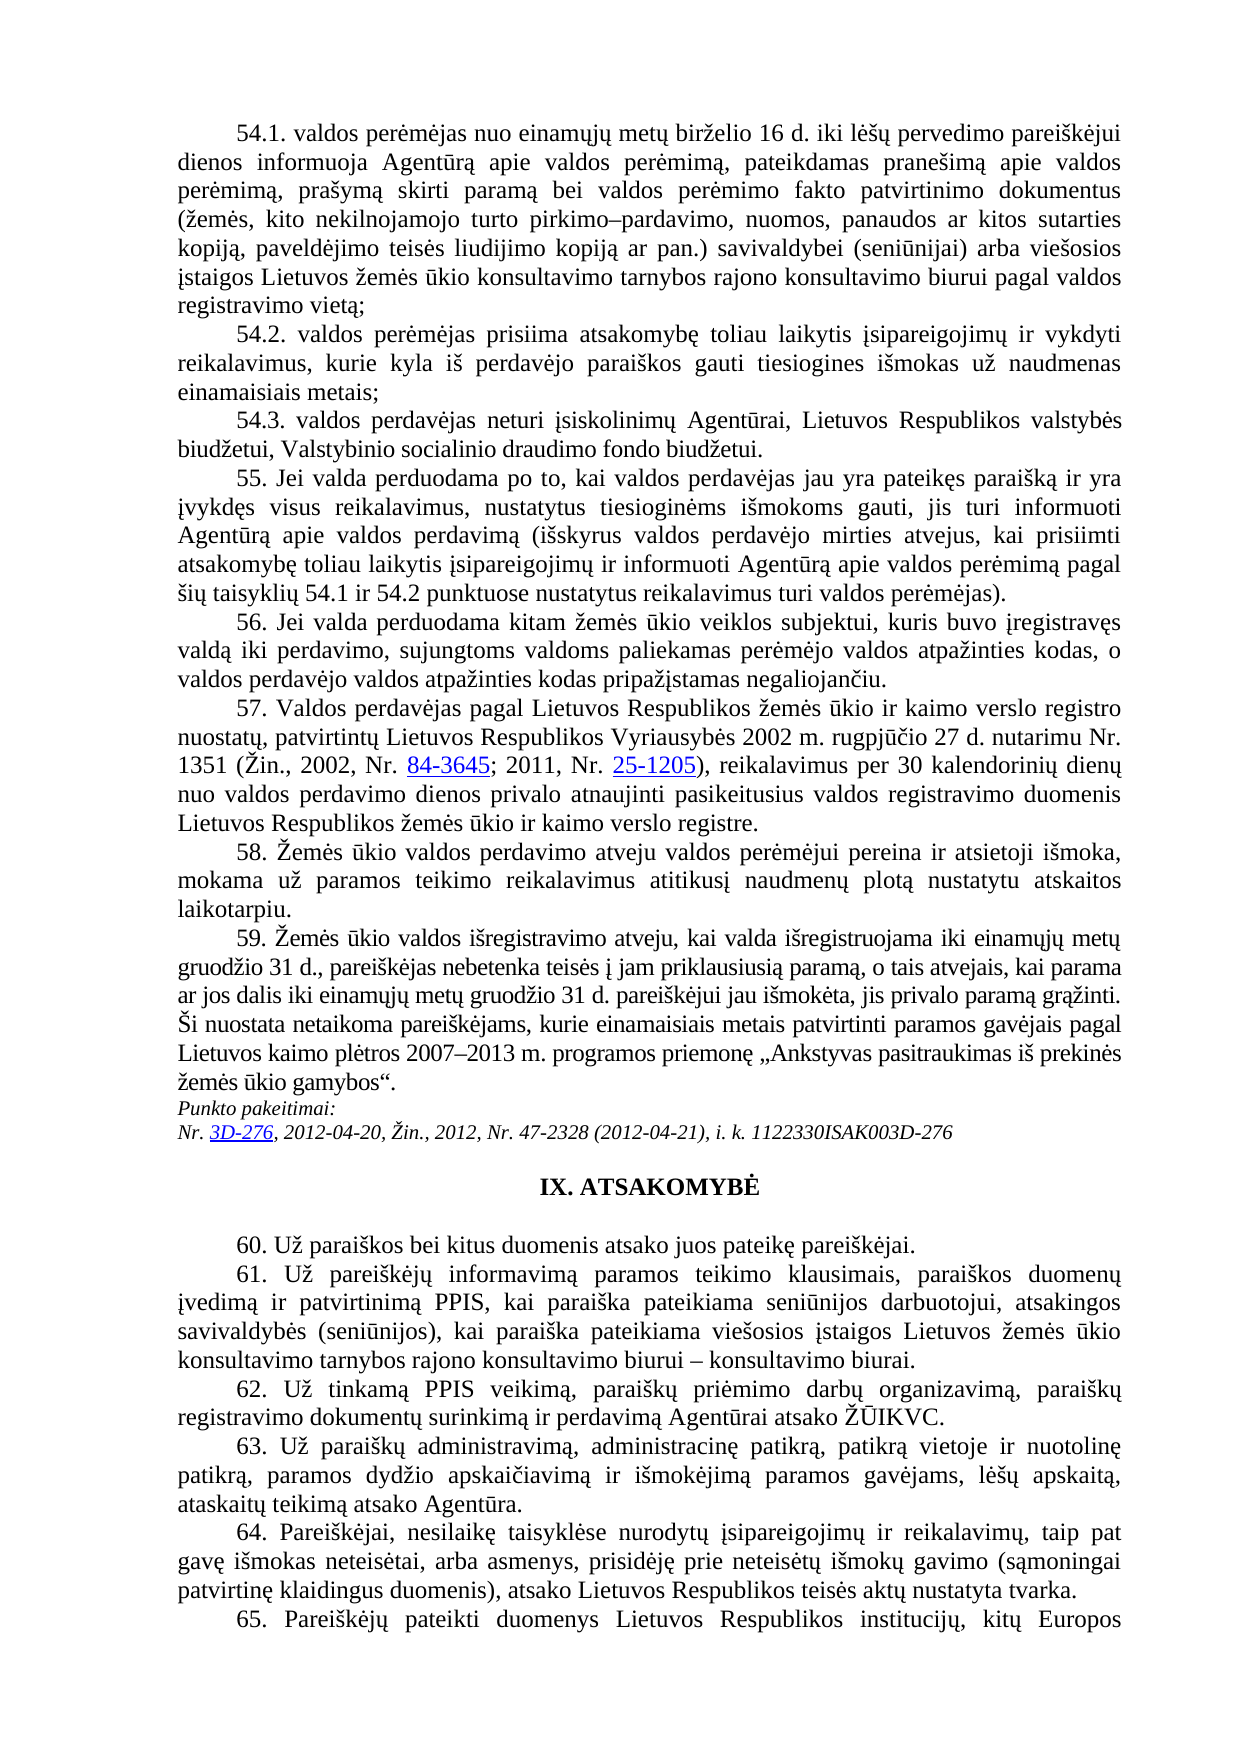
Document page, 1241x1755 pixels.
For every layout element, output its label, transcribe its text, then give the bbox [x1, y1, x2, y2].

text 54.2. valdos perėmėjas prisiima atsakomybę toliau laikytis įsipareigojimų ir vykdyti reikalavimus, kurie kyla iš perdavėjo paraiškos gauti tiesiogines išmokas už naudmenas einamaisiais metais; [177, 319, 1122, 406]
text Nr. 3D-276, 2012-04-20, Žin., 2012, Nr. 47-2328 (2012-04-21), i. k. 1122330ISAK003D-276 [177, 1120, 1122, 1144]
text 60. Už paraiškos bei kitus duomenis atsako juos pateikę pareiškėjai. [177, 1230, 1122, 1259]
text Punkto pakeitimai: [177, 1096, 1122, 1120]
text 62. Už tinkamą PPIS veikimą, paraiškų priėmimo darbų organizavimą, paraiškų registravimo dokumentų surinkimą ir perdavimą Agentūrai atsako ŽŪIKVC. [177, 1374, 1122, 1431]
text 57. Valdos perdavėjas pagal Lietuvos Respublikos žemės ūkio ir kaimo verslo registro nuostatų, patvirtintų Lietuvos Respublikos Vyriausybės 2002 m. rugpjūčio 27 d. nutarimu Nr. 1351 (Žin., 2002, Nr. 84-3645; 2011, Nr. 25-1205), reikalavimus per 30 kalendorinių dienų nuo valdos perdavimo dienos privalo atnaujinti pasikeitusius valdos registravimo duomenis Lietuvos Respublikos žemės ūkio ir kaimo verslo registre. [177, 693, 1122, 837]
text 55. Jei valda perduodama po to, kai valdos perdavėjas jau yra pateikęs paraišką ir yra įvykdęs visus reikalavimus, nustatytus tiesioginėms išmokoms gauti, jis turi informuoti Agentūrą apie valdos perdavimą (išskyrus valdos perdavėjo mirties atvejus, kai prisiimti atsakomybę toliau laikytis įsipareigojimų ir informuoti Agentūrą apie valdos perėmimą pagal šių taisyklių 54.1 ir 54.2 punktuose nustatytus reikalavimus turi valdos perėmėjas). [177, 463, 1122, 607]
text 64. Pareiškėjai, nesilaikę taisyklėse nurodytų įsipareigojimų ir reikalavimų, taip pat gavę išmokas neteisėtai, arba asmenys, prisidėję prie neteisėtų išmokų gavimo (sąmoningai patvirtinę klaidingus duomenis), atsako Lietuvos Respublikos teisės aktų nustatyta tvarka. [177, 1517, 1122, 1604]
text 65. Pareiškėjų pateikti duomenys Lietuvos Respublikos institucijų, kitų Europos [177, 1604, 1122, 1632]
text 61. Už pareiškėjų informavimą paramos teikimo klausimais, paraiškos duomenų įvedimą ir patvirtinimą PPIS, kai paraiška pateikiama seniūnijos darbuotojui, atsakingos savivaldybės (seniūnijos), kai paraiška pateikiama viešosios įstaigos Lietuvos žemės ūkio konsultavimo tarnybos rajono konsultavimo biurui – konsultavimo biurai. [177, 1259, 1122, 1374]
text 54.1. valdos perėmėjas nuo einamųjų metų birželio 16 d. iki lėšų pervedimo pareiškėjui dienos informuoja Agentūrą apie valdos perėmimą, pateikdamas pranešimą apie valdos perėmimą, prašymą skirti paramą bei valdos perėmimo fakto patvirtinimo dokumentus (žemės, kito nekilnojamojo turto pirkimo–pardavimo, nuomos, panaudos ar kitos sutarties kopiją, paveldėjimo teisės liudijimo kopiją ar pan.) savivaldybei (seniūnijai) arba viešosios įstaigos Lietuvos žemės ūkio konsultavimo tarnybos rajono konsultavimo biurui pagal valdos registravimo vietą; [177, 118, 1122, 319]
text 54.3. valdos perdavėjas neturi įsiskolinimų Agentūrai, Lietuvos Respublikos valstybės biudžetui, Valstybinio socialinio draudimo fondo biudžetui. [177, 406, 1122, 463]
text 58. Žemės ūkio valdos perdavimo atveju valdos perėmėjui pereina ir atsietoji išmoka, mokama už paramos teikimo reikalavimus atitikusį naudmenų plotą nustatytu atskaitos laikotarpiu. [177, 837, 1122, 923]
text 56. Jei valda perduodama kitam žemės ūkio veiklos subjektui, kuris buvo įregistravęs valdą iki perdavimo, sujungtoms valdoms paliekamas perėmėjo valdos atpažinties kodas, o valdos perdavėjo valdos atpažinties kodas pripažįstamas negaliojančiu. [177, 607, 1122, 693]
text IX. ATSAKOMYBĖ [177, 1172, 1122, 1201]
text 63. Už paraiškų administravimą, administracinę patikrą, patikrą vietoje ir nuotolinę patikrą, paramos dydžio apskaičiavimą ir išmokėjimą paramos gavėjams, lėšų apskaitą, ataskaitų teikimą atsako Agentūra. [177, 1431, 1122, 1517]
text 59. Žemės ūkio valdos išregistravimo atveju, kai valda išregistruojama iki einamųjų metų gruodžio 31 d., pareiškėjas nebetenka teisės į jam priklausiusią paramą, o tais atvejais, kai parama ar jos dalis iki einamųjų metų gruodžio 31 d. pareiškėjui jau išmokėta, jis privalo paramą grąžinti. Ši nuostata netaikoma pareiškėjams, kurie einamaisiais metais patvirtinti paramos gavėjais pagal Lietuvos kaimo plėtros 2007–2013 m. programos priemonę „Ankstyvas pasitraukimas iš prekinės žemės ūkio gamybos“. [177, 923, 1122, 1096]
